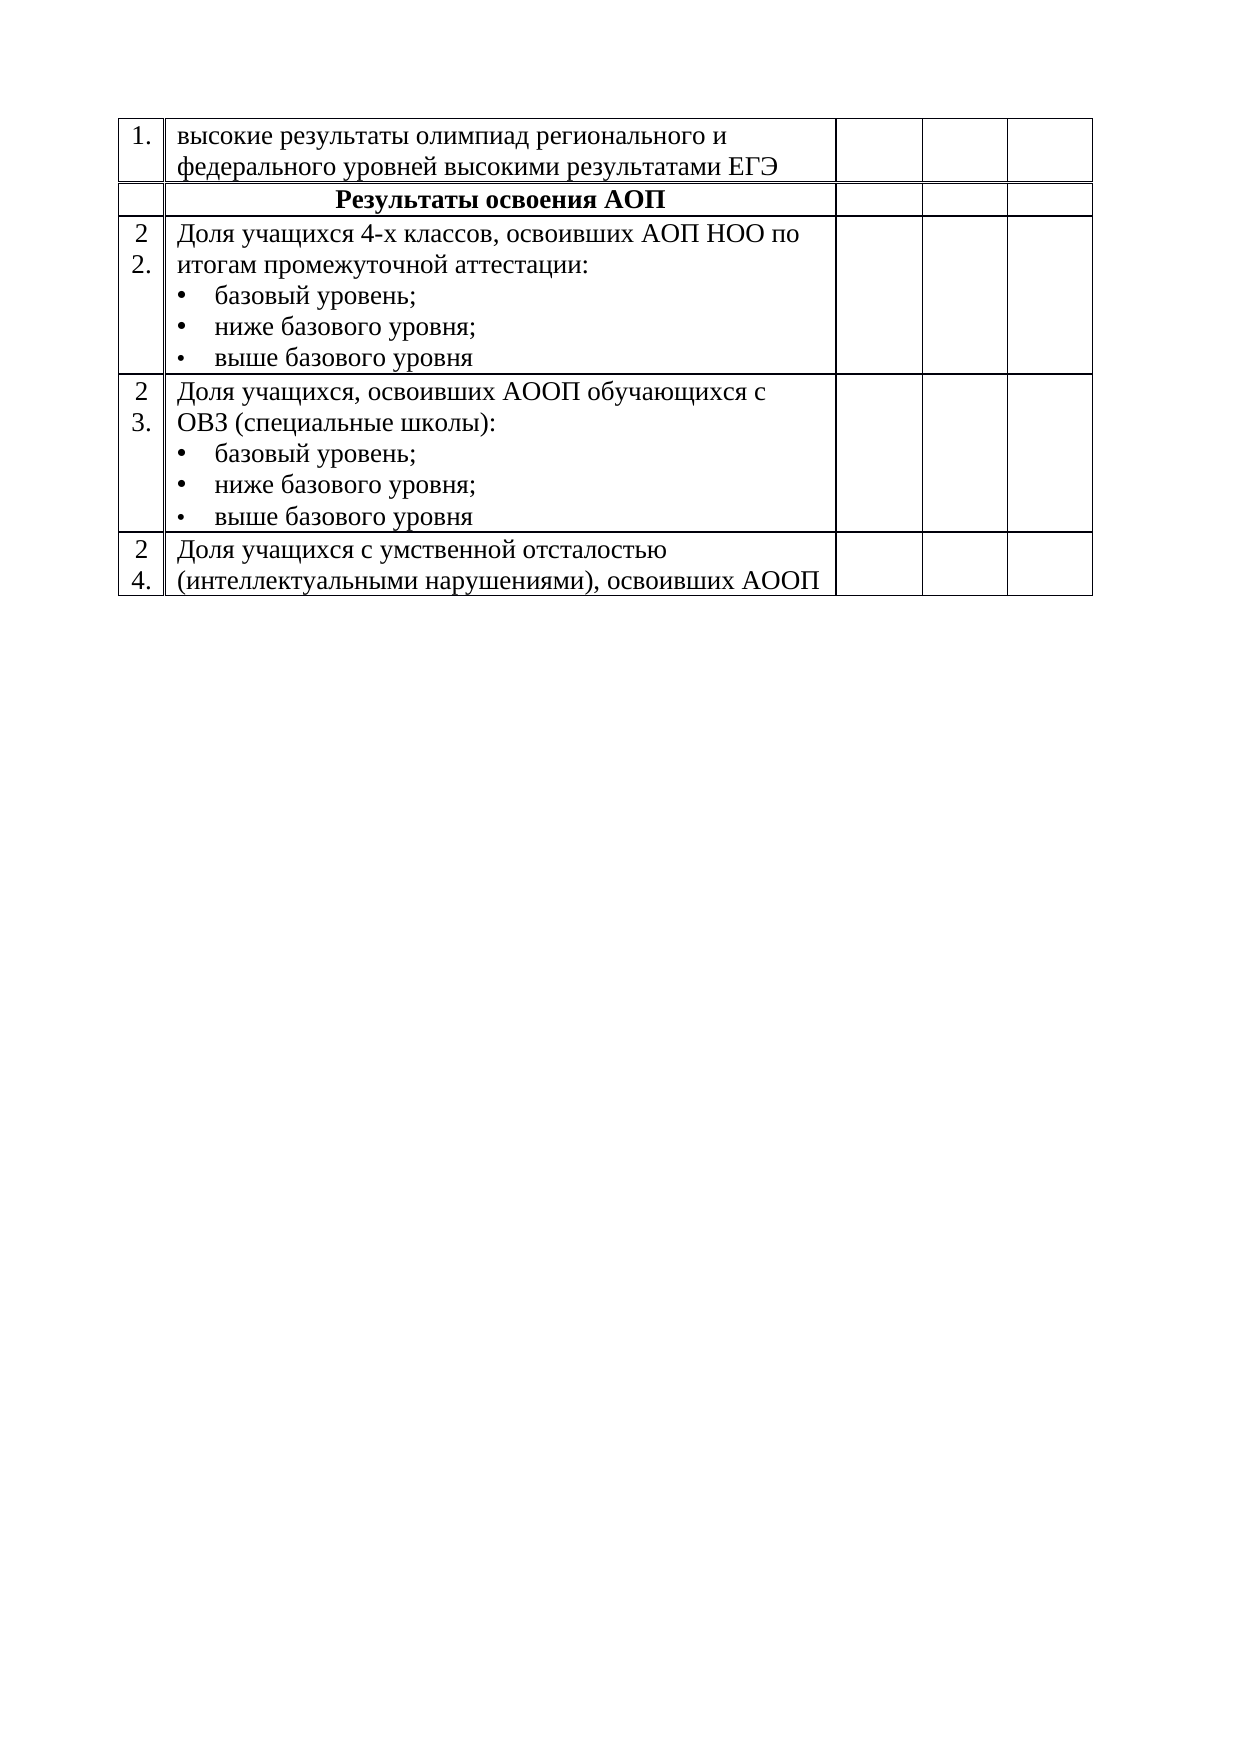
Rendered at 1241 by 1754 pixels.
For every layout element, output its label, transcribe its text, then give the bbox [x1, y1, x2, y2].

table_cell [837, 533, 922, 595]
table_cell высокие результаты олимпиад регионального и федерального уровней высокими результатами ЕГЭ [166, 119, 835, 181]
table_cell [837, 375, 922, 531]
table_cell Результаты освоения АОП [166, 184, 835, 215]
table_cell 22. [119, 217, 163, 373]
table_cell Доля учащихся с умственной отсталостью (интеллектуальными нарушениями), освоивших АООП [166, 533, 835, 595]
table_cell [1008, 184, 1092, 215]
table_cell [837, 184, 922, 215]
table_cell [1008, 217, 1092, 373]
table_cell [837, 119, 922, 181]
table_cell [837, 217, 922, 373]
table_cell [923, 533, 1007, 595]
table_cell Доля учащихся, освоивших АООП обучающихся с ОВЗ (специальные школы): базовый уровень; ниже базового уровня; выше базового уровня [166, 375, 835, 531]
table_cell [923, 184, 1007, 215]
table_cell 1. [119, 119, 163, 181]
table_cell [923, 119, 1007, 181]
table_cell [1008, 375, 1092, 531]
table_cell [119, 184, 163, 215]
table_cell [1008, 119, 1092, 181]
table_cell Доля учащихся 4-х классов, освоивших АОП НОО по итогам промежуточной аттестации: базовый уровень; ниже базового уровня; выше базового уровня [166, 217, 835, 373]
table_cell 23. [119, 375, 163, 531]
table_cell [923, 217, 1007, 373]
table_cell 24. [119, 533, 163, 595]
table_cell [923, 375, 1007, 531]
table_cell [1008, 533, 1092, 595]
